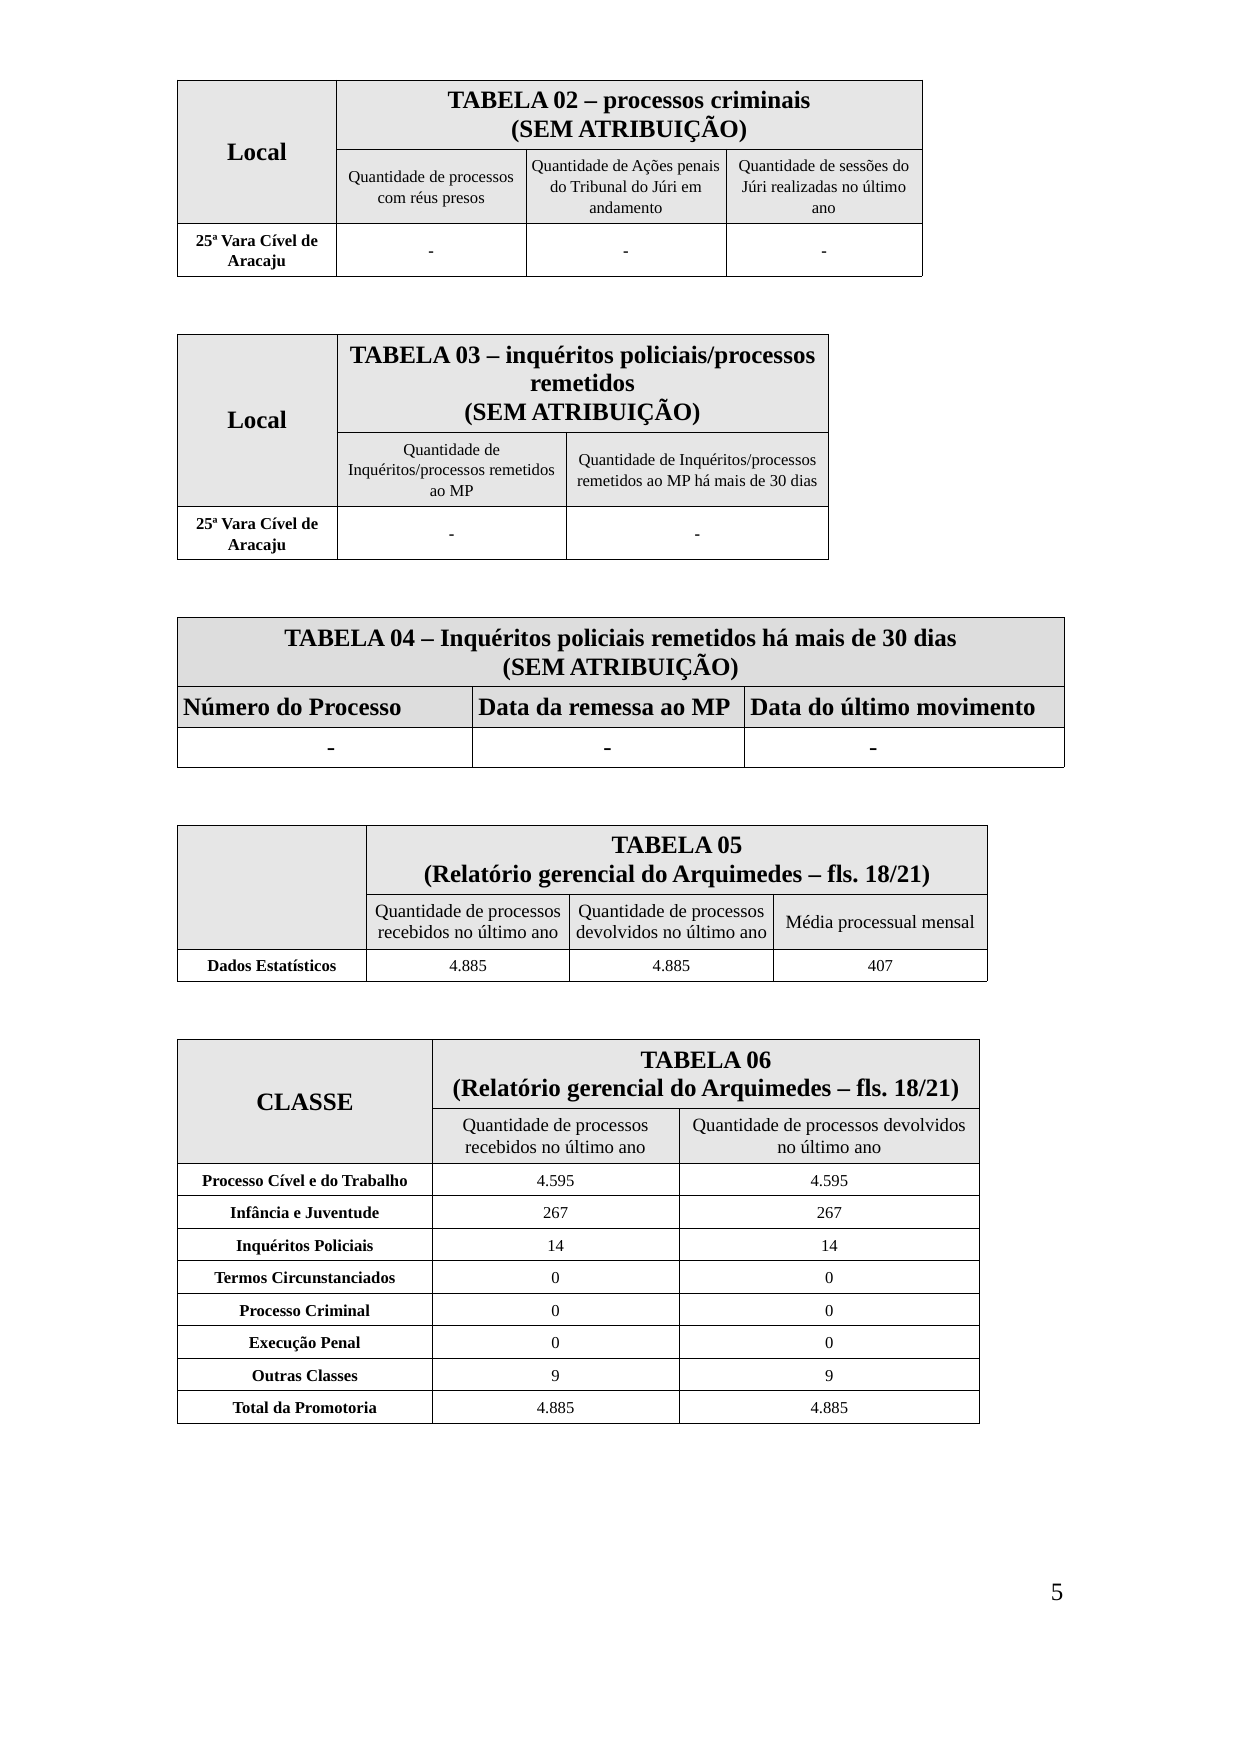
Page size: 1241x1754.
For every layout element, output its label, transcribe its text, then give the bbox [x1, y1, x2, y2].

table_cell Quantidade de sessões do Júri realizadas no último ano [727, 150, 922, 223]
table_header [178, 826, 366, 949]
table_cell Quantidade de processos recebidos no último ano [367, 895, 569, 949]
table_cell Termos Circunstanciados [178, 1261, 432, 1293]
table_header Local [178, 335, 337, 506]
table_cell - [727, 224, 922, 276]
table_cell Quantidade de processos com réus presos [337, 150, 526, 223]
table_cell Número do Processo [178, 687, 472, 727]
table_cell 14 [680, 1229, 979, 1260]
table_cell Quantidade de processos devolvidos no último ano [680, 1109, 979, 1163]
table_cell Infância e Juventude [178, 1196, 432, 1228]
table_cell Dados Estatísticos [178, 950, 366, 981]
table_cell Data da remessa ao MP [473, 687, 744, 727]
table_cell - [338, 507, 566, 559]
table_header TABELA 03 – inquéritos policiais/processos remetidos (SEM ATRIBUIÇÃO) [338, 335, 828, 432]
table_cell 0 [680, 1294, 979, 1325]
table_cell 0 [433, 1294, 679, 1325]
table_cell 4.885 [680, 1391, 979, 1423]
table_cell Quantidade de Ações penais do Tribunal do Júri em andamento [527, 150, 726, 223]
table_cell - [473, 728, 744, 767]
table_cell Quantidade de processos devolvidos no último ano [570, 895, 773, 949]
table_cell 0 [680, 1326, 979, 1358]
table_header CLASSE [178, 1040, 432, 1163]
table_cell Total da Promotoria [178, 1391, 432, 1423]
table_cell 25ª Vara Cível de Aracaju [178, 507, 337, 559]
table_cell 4.885 [433, 1391, 679, 1423]
table_cell Média processual mensal [774, 895, 987, 949]
table_cell Quantidade de Inquéritos/processos remetidos ao MP [338, 433, 566, 506]
table_cell - [178, 728, 472, 767]
table_header TABELA 05 (Relatório gerencial do Arquimedes – fls. 18/21) [367, 826, 987, 894]
table_header Local [178, 81, 336, 223]
table_cell Data do último movimento [745, 687, 1064, 727]
table_cell 4.885 [570, 950, 773, 981]
table_cell 14 [433, 1229, 679, 1260]
table_cell - [527, 224, 726, 276]
table_cell Execução Penal [178, 1326, 432, 1358]
table_cell Processo Criminal [178, 1294, 432, 1325]
table_cell 407 [774, 950, 987, 981]
table_cell Inquéritos Policiais [178, 1229, 432, 1260]
table_cell 267 [680, 1196, 979, 1228]
table_cell - [337, 224, 526, 276]
table_cell 4.885 [367, 950, 569, 981]
table_header TABELA 02 – processos criminais (SEM ATRIBUIÇÃO) [337, 81, 922, 149]
table_cell Outras Classes [178, 1359, 432, 1390]
table_cell - [567, 507, 828, 559]
table_cell 4.595 [433, 1164, 679, 1195]
table_cell 9 [680, 1359, 979, 1390]
table_cell Quantidade de processos recebidos no último ano [433, 1109, 679, 1163]
table_header TABELA 04 – Inquéritos policiais remetidos há mais de 30 dias (SEM ATRIBUIÇÃO) [178, 618, 1064, 686]
table_cell 267 [433, 1196, 679, 1228]
table_cell - [745, 728, 1064, 767]
table_cell 9 [433, 1359, 679, 1390]
table_cell Quantidade de Inquéritos/processos remetidos ao MP há mais de 30 dias [567, 433, 828, 506]
table_cell 4.595 [680, 1164, 979, 1195]
table_cell 0 [680, 1261, 979, 1293]
table_cell 25ª Vara Cível de Aracaju [178, 224, 336, 276]
table_cell 0 [433, 1326, 679, 1358]
table_cell 0 [433, 1261, 679, 1293]
table_cell Processo Cível e do Trabalho [178, 1164, 432, 1195]
table_header TABELA 06 (Relatório gerencial do Arquimedes – fls. 18/21) [433, 1040, 979, 1108]
